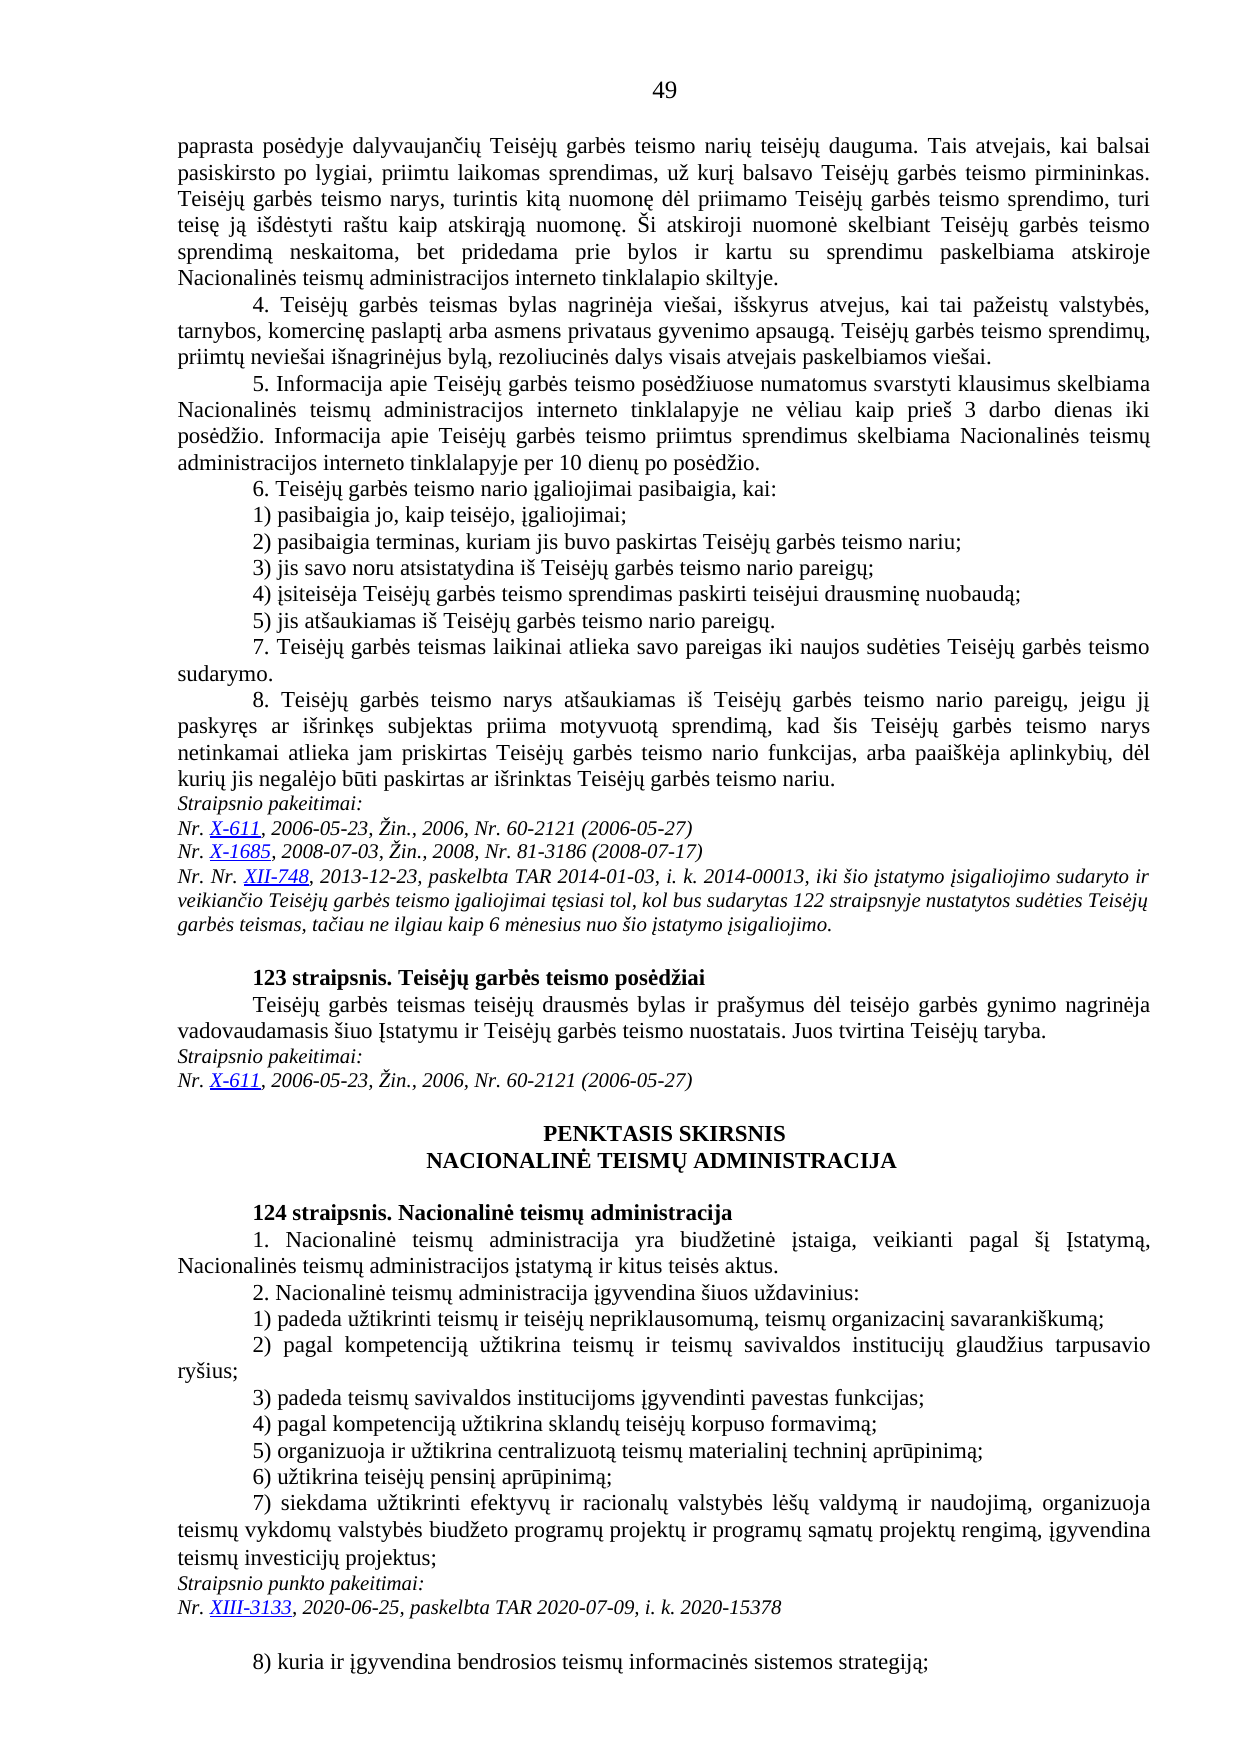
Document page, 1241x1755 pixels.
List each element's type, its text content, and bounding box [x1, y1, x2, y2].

text 6. Teisėjų garbės teismo nario įgaliojimai pasibaigia, kai: [177, 475, 1152, 501]
text 1) padeda užtikrinti teismų ir teisėjų nepriklausomumą, teismų organizacinį savarankiškumą; [177, 1305, 1152, 1331]
text 4) įsiteisėja Teisėjų garbės teismo sprendimas paskirti teisėjui drausminę nuobaudą; [177, 581, 1152, 607]
text Straipsnio pakeitimai: [177, 1043, 1152, 1068]
text 3) padeda teismų savivaldos institucijoms įgyvendinti pavestas funkcijas; [177, 1384, 1152, 1410]
text Nr. X-611, 2006-05-23, Žin., 2006, Nr. 60-2121 (2006-05-27) [177, 1068, 1152, 1092]
text Nr. XIII-3133, 2020-06-25, paskelbta TAR 2020-07-09, i. k. 2020-15378 [177, 1595, 1152, 1619]
text 8. Teisėjų garbės teismo narys atšaukiamas iš Teisėjų garbės teismo nario pareigų, jeigu jį paskyręs ar išrinkęs subjektas priima motyvuotą sprendimą, kad šis Teisėjų garbės teismo narys netinkamai atlieka jam priskirtas Teisėjų garbės teismo nario funkcijas, arba paaiškėja aplinkybių, dėl kurių jis negalėjo būti paskirtas ar išrinktas Teisėjų garbės teismo nariu. [177, 686, 1152, 791]
text 7. Teisėjų garbės teismas laikinai atlieka savo pareigas iki naujos sudėties Teisėjų garbės teismo sudarymo. [177, 633, 1152, 686]
text 2) pasibaigia terminas, kuriam jis buvo paskirtas Teisėjų garbės teismo nariu; [177, 528, 1152, 554]
text NACIONALINĖ TEISMŲ ADMINISTRACIJA [177, 1147, 1152, 1173]
text 4) pagal kompetenciją užtikrina sklandų teisėjų korpuso formavimą; [177, 1410, 1152, 1437]
text PENKTASIS SKIRSNIS [177, 1120, 1152, 1147]
text 5) organizuoja ir užtikrina centralizuotą teismų materialinį techninį aprūpinimą; [177, 1437, 1152, 1463]
text 5. Informacija apie Teisėjų garbės teismo posėdžiuose numatomus svarstyti klausimus skelbiama Nacionalinės teismų administracijos interneto tinklalapyje ne vėliau kaip prieš 3 darbo dienas iki posėdžio. Informacija apie Teisėjų garbės teismo priimtus sprendimus skelbiama Nacionalinės teismų administracijos interneto tinklalapyje per 10 dienų po posėdžio. [177, 370, 1152, 475]
text paprasta posėdyje dalyvaujančių Teisėjų garbės teismo narių teisėjų dauguma. Tais atvejais, kai balsai pasiskirsto po lygiai, priimtu laikomas sprendimas, už kurį balsavo Teisėjų garbės teismo pirmininkas. Teisėjų garbės teismo narys, turintis kitą nuomonę dėl priimamo Teisėjų garbės teismo sprendimo, turi teisę ją išdėstyti raštu kaip atskirąją nuomonę. Ši atskiroji nuomonė skelbiant Teisėjų garbės teismo sprendimą neskaitoma, bet pridedama prie bylos ir kartu su sprendimu paskelbiama atskiroje Nacionalinės teismų administracijos interneto tinklalapio skiltyje. [177, 132, 1152, 291]
text Nr. X-611, 2006-05-23, Žin., 2006, Nr. 60-2121 (2006-05-27) [177, 815, 1152, 839]
text 6) užtikrina teisėjų pensinį aprūpinimą; [177, 1463, 1152, 1489]
text 1) pasibaigia jo, kaip teisėjo, įgaliojimai; [177, 501, 1152, 528]
text Nr. Nr. XII-748, 2013-12-23, paskelbta TAR 2014-01-03, i. k. 2014-00013, iki šio įstatymo įsigaliojimo sudaryto ir veikiančio Teisėjų garbės teismo įgaliojimai tęsiasi tol, kol bus sudarytas 122 straipsnyje nustatytos sudėties Teisėjų garbės teismas, tačiau ne ilgiau kaip 6 mėnesius nuo šio įstatymo įsigaliojimo. [177, 863, 1152, 936]
text 1. Nacionalinė teismų administracija yra biudžetinė įstaiga, veikianti pagal šį Įstatymą, Nacionalinės teismų administracijos įstatymą ir kitus teisės aktus. [177, 1226, 1152, 1278]
text 124 straipsnis. Nacionalinė teismų administracija [177, 1199, 1152, 1226]
text 5) jis atšaukiamas iš Teisėjų garbės teismo nario pareigų. [177, 607, 1152, 633]
text 7) siekdama užtikrinti efektyvų ir racionalų valstybės lėšų valdymą ir naudojimą, organizuoja teismų vykdomų valstybės biudžeto programų projektų ir programų sąmatų projektų rengimą, įgyvendina teismų investicijų projektus; [177, 1489, 1152, 1571]
text 3) jis savo noru atsistatydina iš Teisėjų garbės teismo nario pareigų; [177, 554, 1152, 581]
text 2. Nacionalinė teismų administracija įgyvendina šiuos uždavinius: [177, 1278, 1152, 1305]
text 2) pagal kompetenciją užtikrina teismų ir teismų savivaldos institucijų glaudžius tarpusavio ryšius; [177, 1331, 1152, 1384]
text Teisėjų garbės teismas teisėjų drausmės bylas ir prašymus dėl teisėjo garbės gynimo nagrinėja vadovaudamasis šiuo Įstatymu ir Teisėjų garbės teismo nuostatais. Juos tvirtina Teisėjų taryba. [177, 991, 1152, 1043]
text Nr. X-1685, 2008-07-03, Žin., 2008, Nr. 81-3186 (2008-07-17) [177, 839, 1152, 863]
text 8) kuria ir įgyvendina bendrosios teismų informacinės sistemos strategiją; [177, 1648, 1152, 1674]
text Straipsnio pakeitimai: [177, 791, 1152, 815]
text Straipsnio punkto pakeitimai: [177, 1571, 1152, 1595]
text 4. Teisėjų garbės teismas bylas nagrinėja viešai, išskyrus atvejus, kai tai pažeistų valstybės, tarnybos, komercinę paslaptį arba asmens privataus gyvenimo apsaugą. Teisėjų garbės teismo sprendimų, priimtų neviešai išnagrinėjus bylą, rezoliucinės dalys visais atvejais paskelbiamos viešai. [177, 291, 1152, 370]
text 123 straipsnis. Teisėjų garbės teismo posėdžiai [177, 964, 1152, 991]
